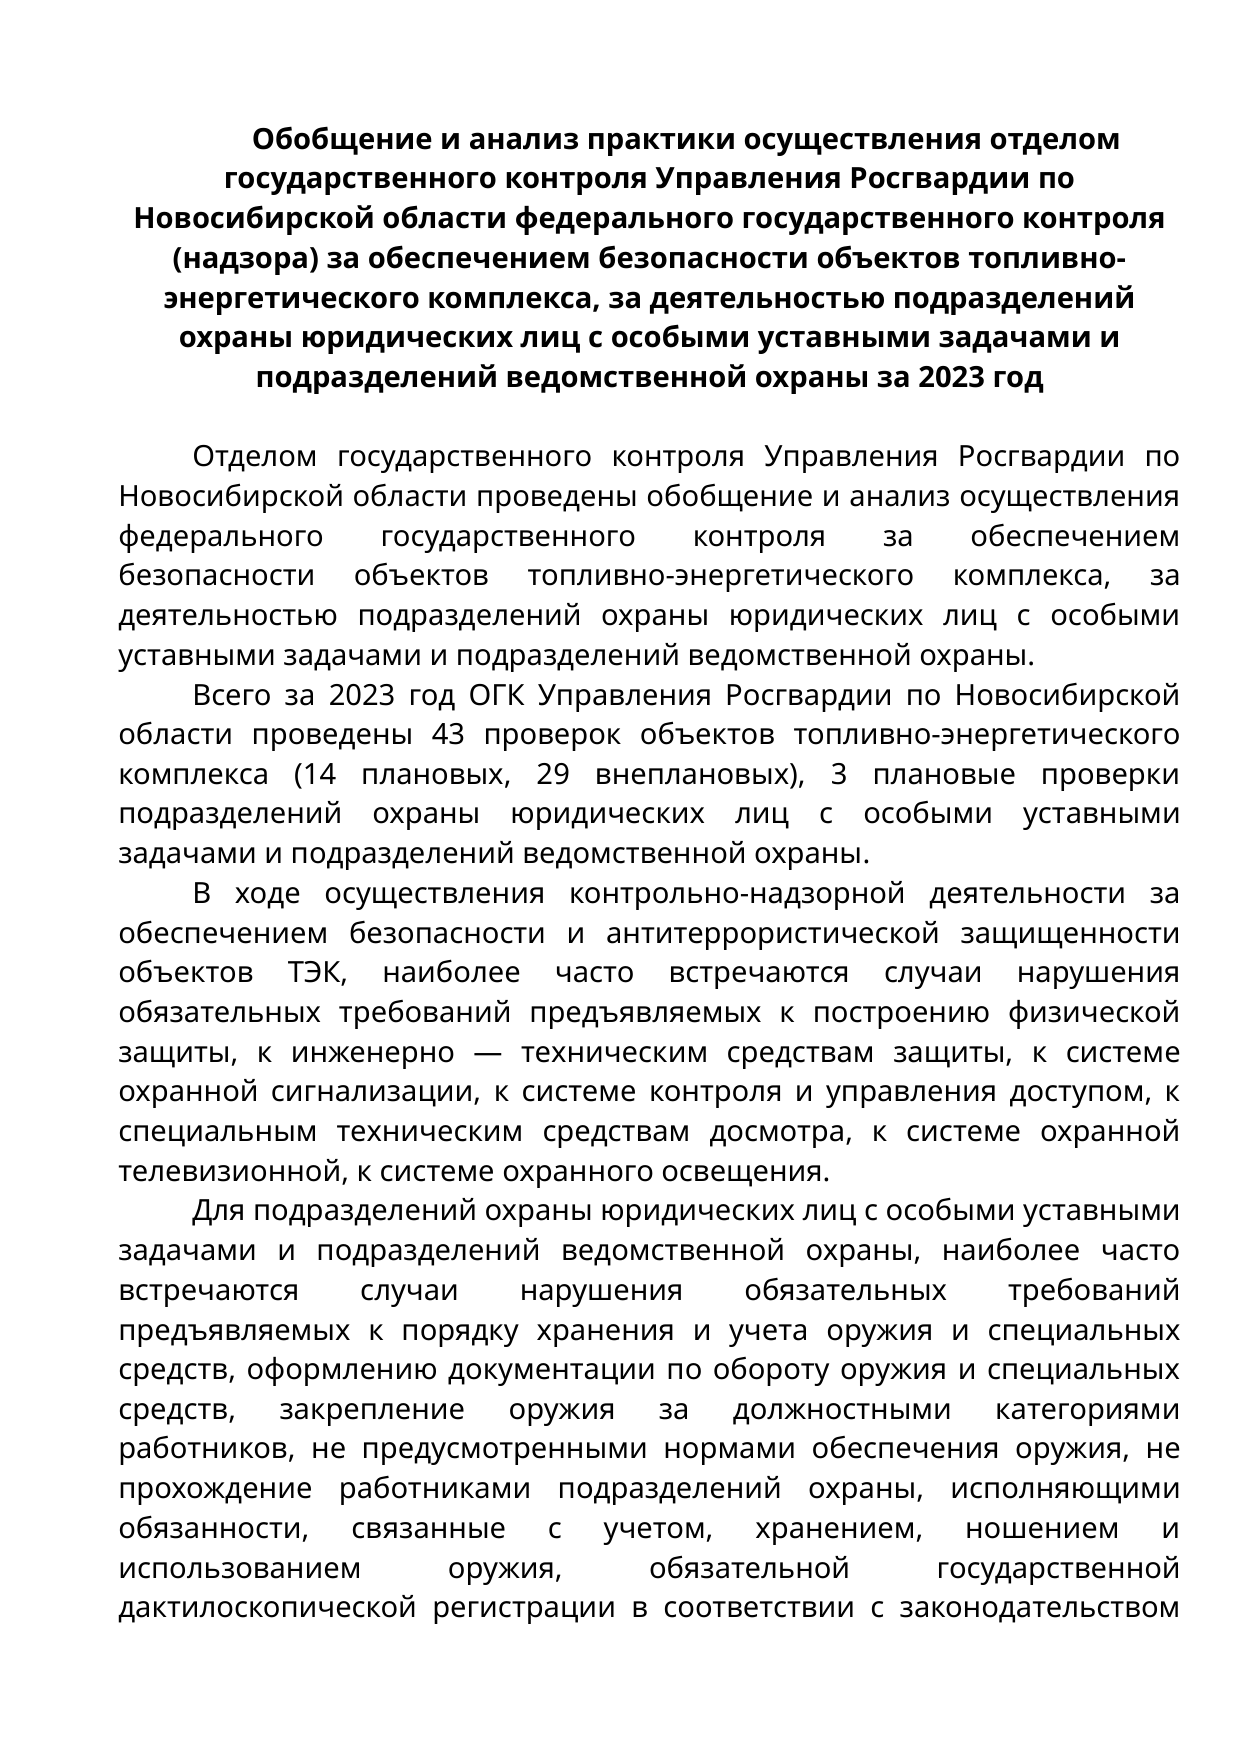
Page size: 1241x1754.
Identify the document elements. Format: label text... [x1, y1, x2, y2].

text В ходе осуществления контрольно-надзорной деятельности за обеспечением безопасности и антитеррористической защищенности объектов ТЭК, наиболее часто встречаются случаи нарушения обязательных требований предъявляемых к построению физической защиты, к инженерно — техническим средствам защиты, к системе охранной сигнализации, к системе контроля и управления доступом, к специальным техническим средствам досмотра, к системе охранной телевизионной, к системе охранного освещения. [118, 872, 1181, 1190]
text Для подразделений охраны юридических лиц с особыми уставными задачами и подразделений ведомственной охраны, наиболее часто встречаются случаи нарушения обязательных требований предъявляемых к порядку хранения и учета оружия и специальных средств, оформлению документации по обороту оружия и специальных средств, закрепление оружия за должностными категориями работников, не предусмотренными нормами обеспечения оружия, не прохождение работниками подразделений охраны, исполняющими обязанности, связанные с учетом, хранением, ношением и использованием оружия, обязательной государственной дактилоскопической регистрации в соответствии с законодательством [118, 1190, 1181, 1626]
text Обобщение и анализ практики осуществления отделом государственного контроля Управления Росгвардии по Новосибирской области федерального государственного контроля (надзора) за обеспечением безопасности объектов топливно-энергетического комплекса, за деятельностью подразделений охраны юридических лиц с особыми уставными задачами и подразделений ведомственной охраны за 2023 год [118, 118, 1181, 396]
text Отделом государственного контроля Управления Росгвардии по Новосибирской области проведены обобщение и анализ осуществления федерального государственного контроля за обеспечением безопасности объектов топливно-энергетического комплекса, за деятельностью подразделений охраны юридических лиц с особыми уставными задачами и подразделений ведомственной охраны. [118, 436, 1181, 674]
text Всего за 2023 год ОГК Управления Росгвардии по Новосибирской области проведены 43 проверок объектов топливно-энергетического комплекса (14 плановых, 29 внеплановых), 3 плановые проверки подразделений охраны юридических лиц с особыми уставными задачами и подразделений ведомственной охраны. [118, 674, 1181, 872]
